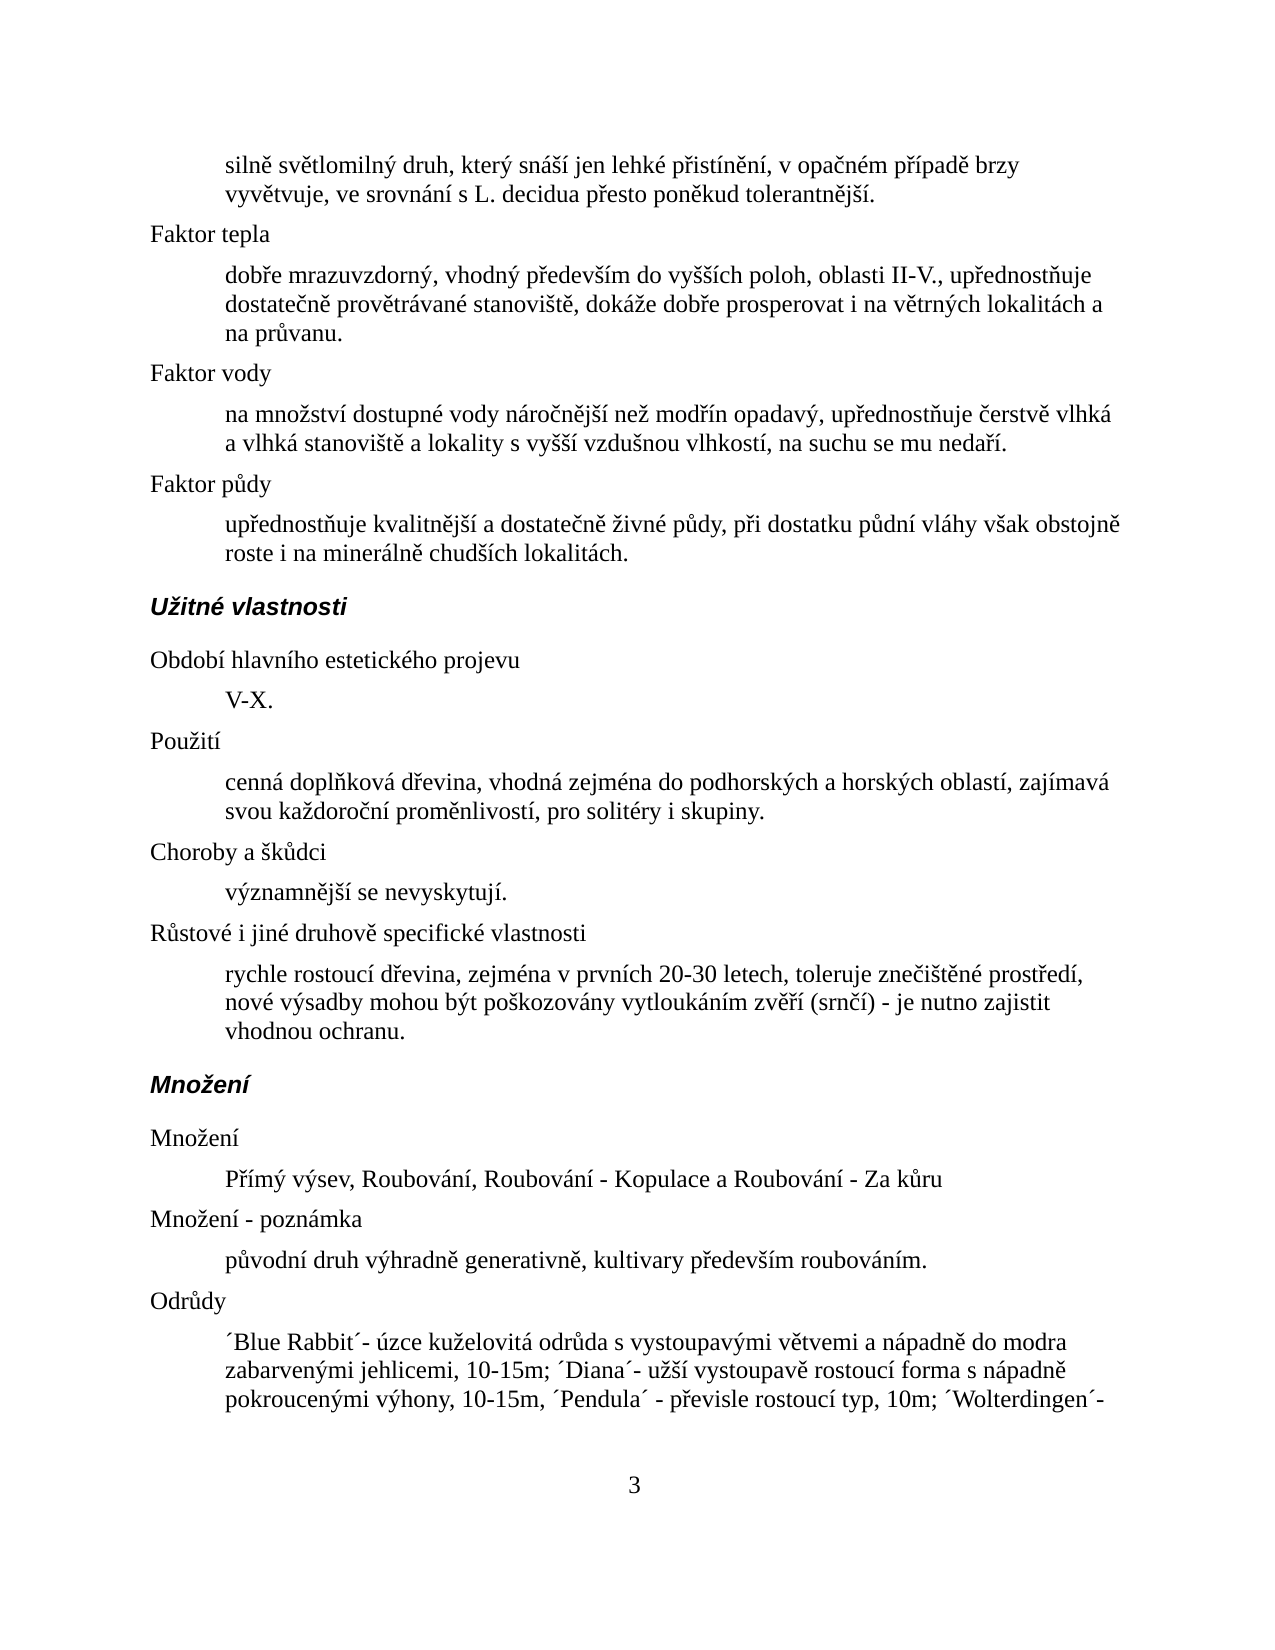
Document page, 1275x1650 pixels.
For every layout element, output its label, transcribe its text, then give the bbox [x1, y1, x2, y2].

text Množení [150, 1123, 1125, 1152]
text Období hlavního estetického projevu [150, 645, 1125, 674]
text Množení - poznámka [150, 1204, 1125, 1233]
subtitle Užitné vlastnosti [150, 592, 1125, 620]
text dobře mrazuvzdorný, vhodný především do vyšších poloh, oblasti II-V., upřednostňuje dostatečně provětrávané stanoviště, dokáže dobře prosperovat i na větrných lokalitách a na průvanu. [225, 260, 1125, 346]
text Faktor půdy [150, 469, 1125, 497]
text Faktor tepla [150, 219, 1125, 248]
text Růstové i jiné druhově specifické vlastnosti [150, 918, 1125, 947]
text silně světlomilný druh, který snáší jen lehké přistínění, v opačném případě brzy vyvětvuje, ve srovnání s L. decidua přesto poněkud tolerantnější. [225, 150, 1125, 207]
text Choroby a škůdci [150, 837, 1125, 865]
text cenná doplňková dřevina, vhodná zejména do podhorských a horských oblastí, zajímavá svou každoroční proměnlivostí, pro solitéry i skupiny. [225, 767, 1125, 824]
text na množství dostupné vody náročnější než modřín opadavý, upřednostňuje čerstvě vlhká a vlhká stanoviště a lokality s vyšší vzdušnou vlhkostí, na suchu se mu nedaří. [225, 399, 1125, 457]
text Faktor vody [150, 358, 1125, 387]
text významnější se nevyskytují. [225, 877, 1125, 906]
text V-X. [225, 686, 1125, 714]
text původní druh výhradně generativně, kultivary především roubováním. [225, 1245, 1125, 1274]
subtitle Množení [150, 1070, 1125, 1098]
text Použití [150, 726, 1125, 755]
text upřednostňuje kvalitnější a dostatečně živné půdy, při dostatku půdní vláhy však obstojně roste i na minerálně chudších lokalitách. [225, 509, 1125, 567]
text Odrůdy [150, 1286, 1125, 1315]
text Přímý výsev, Roubování, Roubování - Kopulace a Roubování - Za kůru [225, 1164, 1125, 1192]
text ´Blue Rabbit´- úzce kuželovitá odrůda s vystoupavými větvemi a nápadně do modra zabarvenými jehlicemi, 10-15m; ´Diana´- užší vystoupavě rostoucí forma s nápadně pokroucenými výhony, 10-15m, ´Pendula´ - převisle rostoucí typ, 10m; ´Wolterdingen´- [225, 1327, 1125, 1413]
text rychle rostoucí dřevina, zejména v prvních 20-30 letech, toleruje znečištěné prostředí, nové výsadby mohou být poškozovány vytloukáním zvěří (srnčí) - je nutno zajistit vhodnou ochranu. [225, 959, 1125, 1045]
